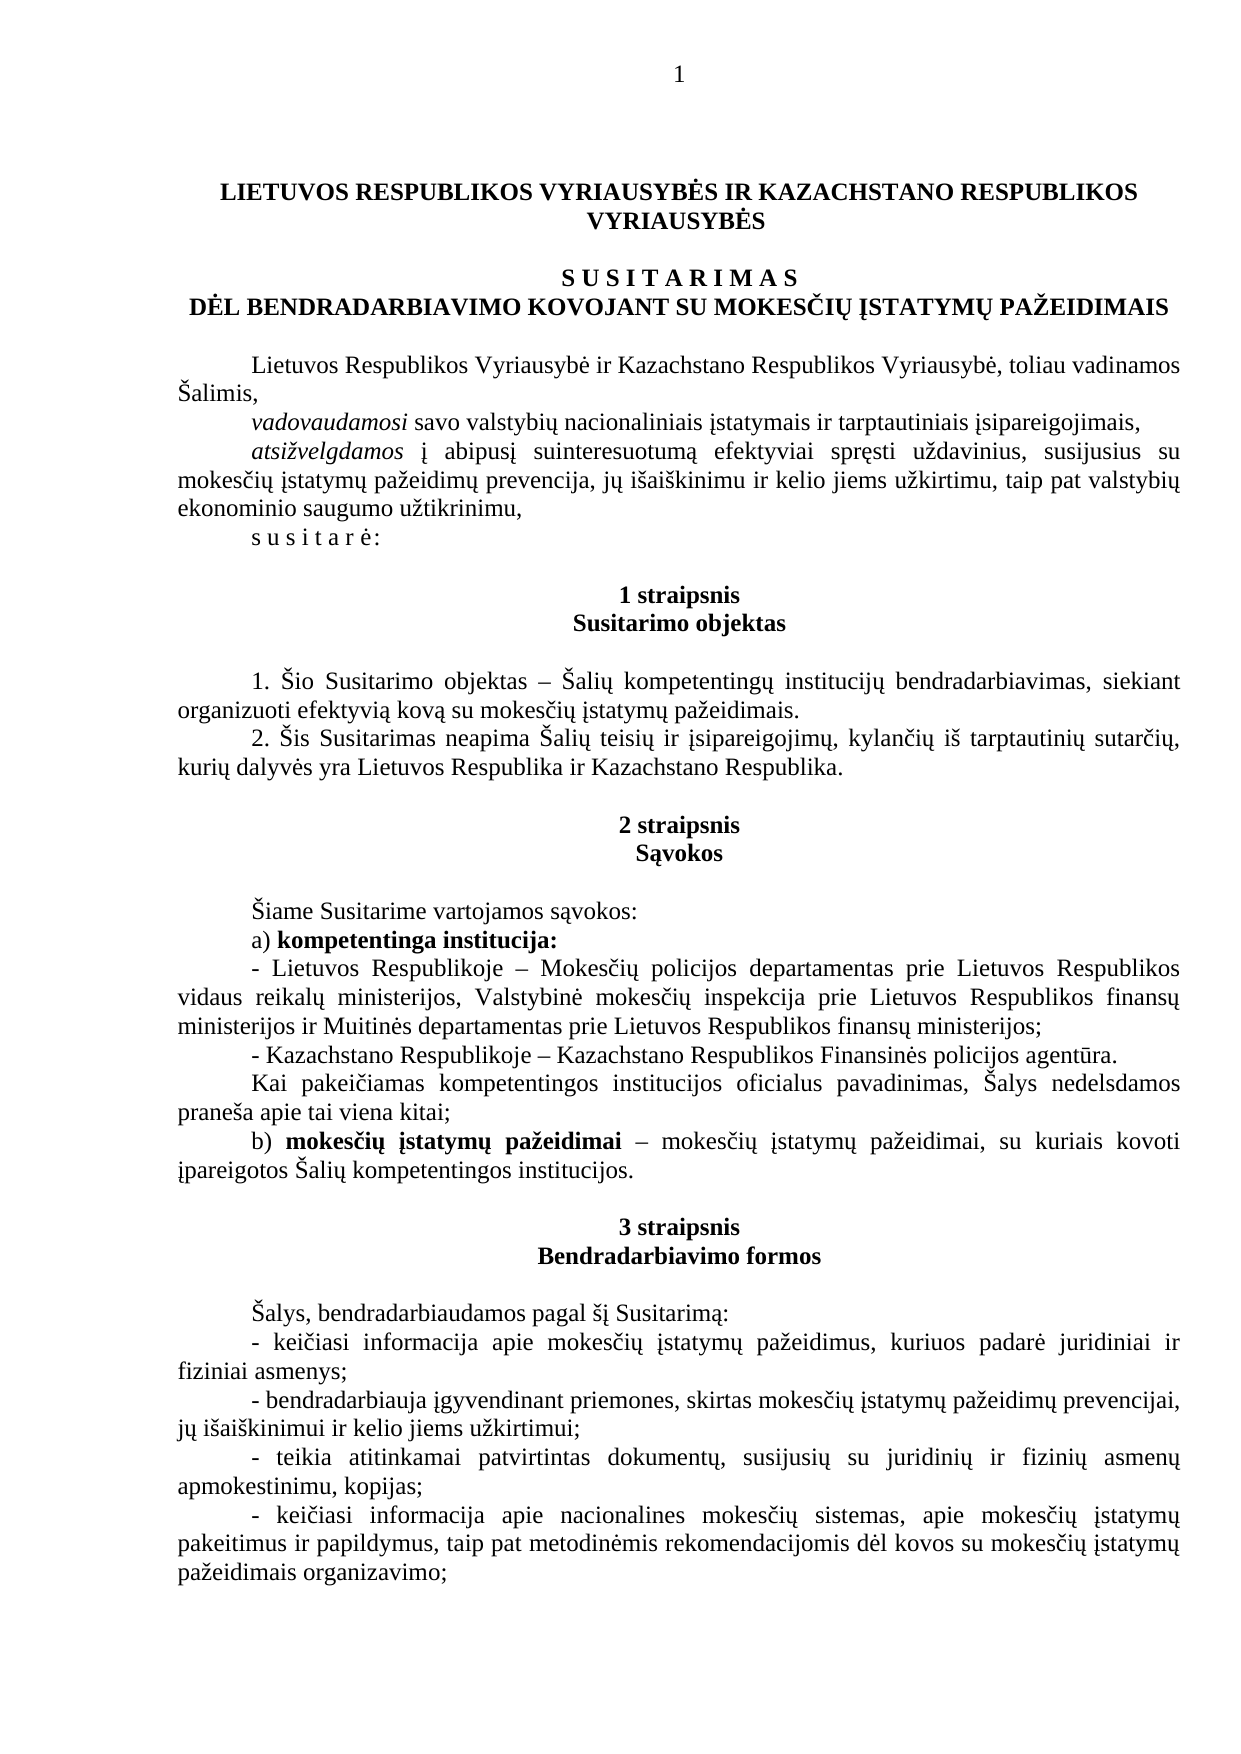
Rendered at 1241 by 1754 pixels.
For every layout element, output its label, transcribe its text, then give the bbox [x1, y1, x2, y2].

text Lietuvos Respublikos Vyriausybė ir Kazachstano Respublikos Vyriausybė, toliau vadinamos Šalimis, [177, 350, 1181, 407]
text - Kazachstano Respublikoje – Kazachstano Respublikos Finansinės policijos agentūra. [177, 1040, 1181, 1068]
text 1. Šio Susitarimo objektas – Šalių kompetentingų institucijų bendradarbiavimas, siekiant organizuoti efektyvią kovą su mokesčių įstatymų pažeidimais. [177, 666, 1181, 723]
text - keičiasi informacija apie mokesčių įstatymų pažeidimus, kuriuos padarė juridiniai ir fiziniai asmenys; [177, 1327, 1181, 1385]
text Bendradarbiavimo formos [177, 1241, 1181, 1270]
text LIETUVOS RESPUBLIKOS VYRIAUSYBĖS IR KAZACHSTANO RESPUBLIKOS VYRIAUSYBĖS [177, 177, 1181, 235]
text vadovaudamosi savo valstybių nacionaliniais įstatymais ir tarptautiniais įsipareigojimais, [177, 407, 1181, 436]
text 2 straipsnis [177, 810, 1181, 838]
text susitarė: [177, 522, 1181, 551]
text - teikia atitinkamai patvirtintas dokumentų, susijusių su juridinių ir fizinių asmenų apmokestinimu, kopijas; [177, 1442, 1181, 1500]
text - keičiasi informacija apie nacionalines mokesčių sistemas, apie mokesčių įstatymų pakeitimus ir papildymus, taip pat metodinėmis rekomendacijomis dėl kovos su mokesčių įstatymų pažeidimais organizavimo; [177, 1500, 1181, 1586]
text DĖL BENDRADARBIAVIMO KOVOJANT SU MOKESČIŲ ĮSTATYMŲ PAŽEIDIMAIS [177, 292, 1181, 321]
text 1 straipsnis [177, 580, 1181, 608]
text b) mokesčių įstatymų pažeidimai – mokesčių įstatymų pažeidimai, su kuriais kovoti įpareigotos Šalių kompetentingos institucijos. [177, 1126, 1181, 1183]
text atsižvelgdamos į abipusį suinteresuotumą efektyviai spręsti uždavinius, susijusius su mokesčių įstatymų pažeidimų prevencija, jų išaiškinimu ir kelio jiems užkirtimu, taip pat valstybių ekonominio saugumo užtikrinimu, [177, 436, 1181, 522]
text a) kompetentinga institucija: [177, 925, 1181, 953]
text Susitarimo objektas [177, 608, 1181, 637]
text Šalys, bendradarbiaudamos pagal šį Susitarimą: [177, 1298, 1181, 1327]
text 2. Šis Susitarimas neapima Šalių teisių ir įsipareigojimų, kylančių iš tarptautinių sutarčių, kurių dalyvės yra Lietuvos Respublika ir Kazachstano Respublika. [177, 723, 1181, 781]
text Šiame Susitarime vartojamos sąvokos: [177, 896, 1181, 925]
text SUSITARIMAS [177, 263, 1181, 292]
text Kai pakeičiamas kompetentingos institucijos oficialus pavadinimas, Šalys nedelsdamos praneša apie tai viena kitai; [177, 1068, 1181, 1126]
text - Lietuvos Respublikoje – Mokesčių policijos departamentas prie Lietuvos Respublikos vidaus reikalų ministerijos, Valstybinė mokesčių inspekcija prie Lietuvos Respublikos finansų ministerijos ir Muitinės departamentas prie Lietuvos Respublikos finansų ministerijos; [177, 953, 1181, 1040]
text Sąvokos [177, 838, 1181, 867]
text 3 straipsnis [177, 1212, 1181, 1241]
text - bendradarbiauja įgyvendinant priemones, skirtas mokesčių įstatymų pažeidimų prevencijai, jų išaiškinimui ir kelio jiems užkirtimui; [177, 1385, 1181, 1442]
